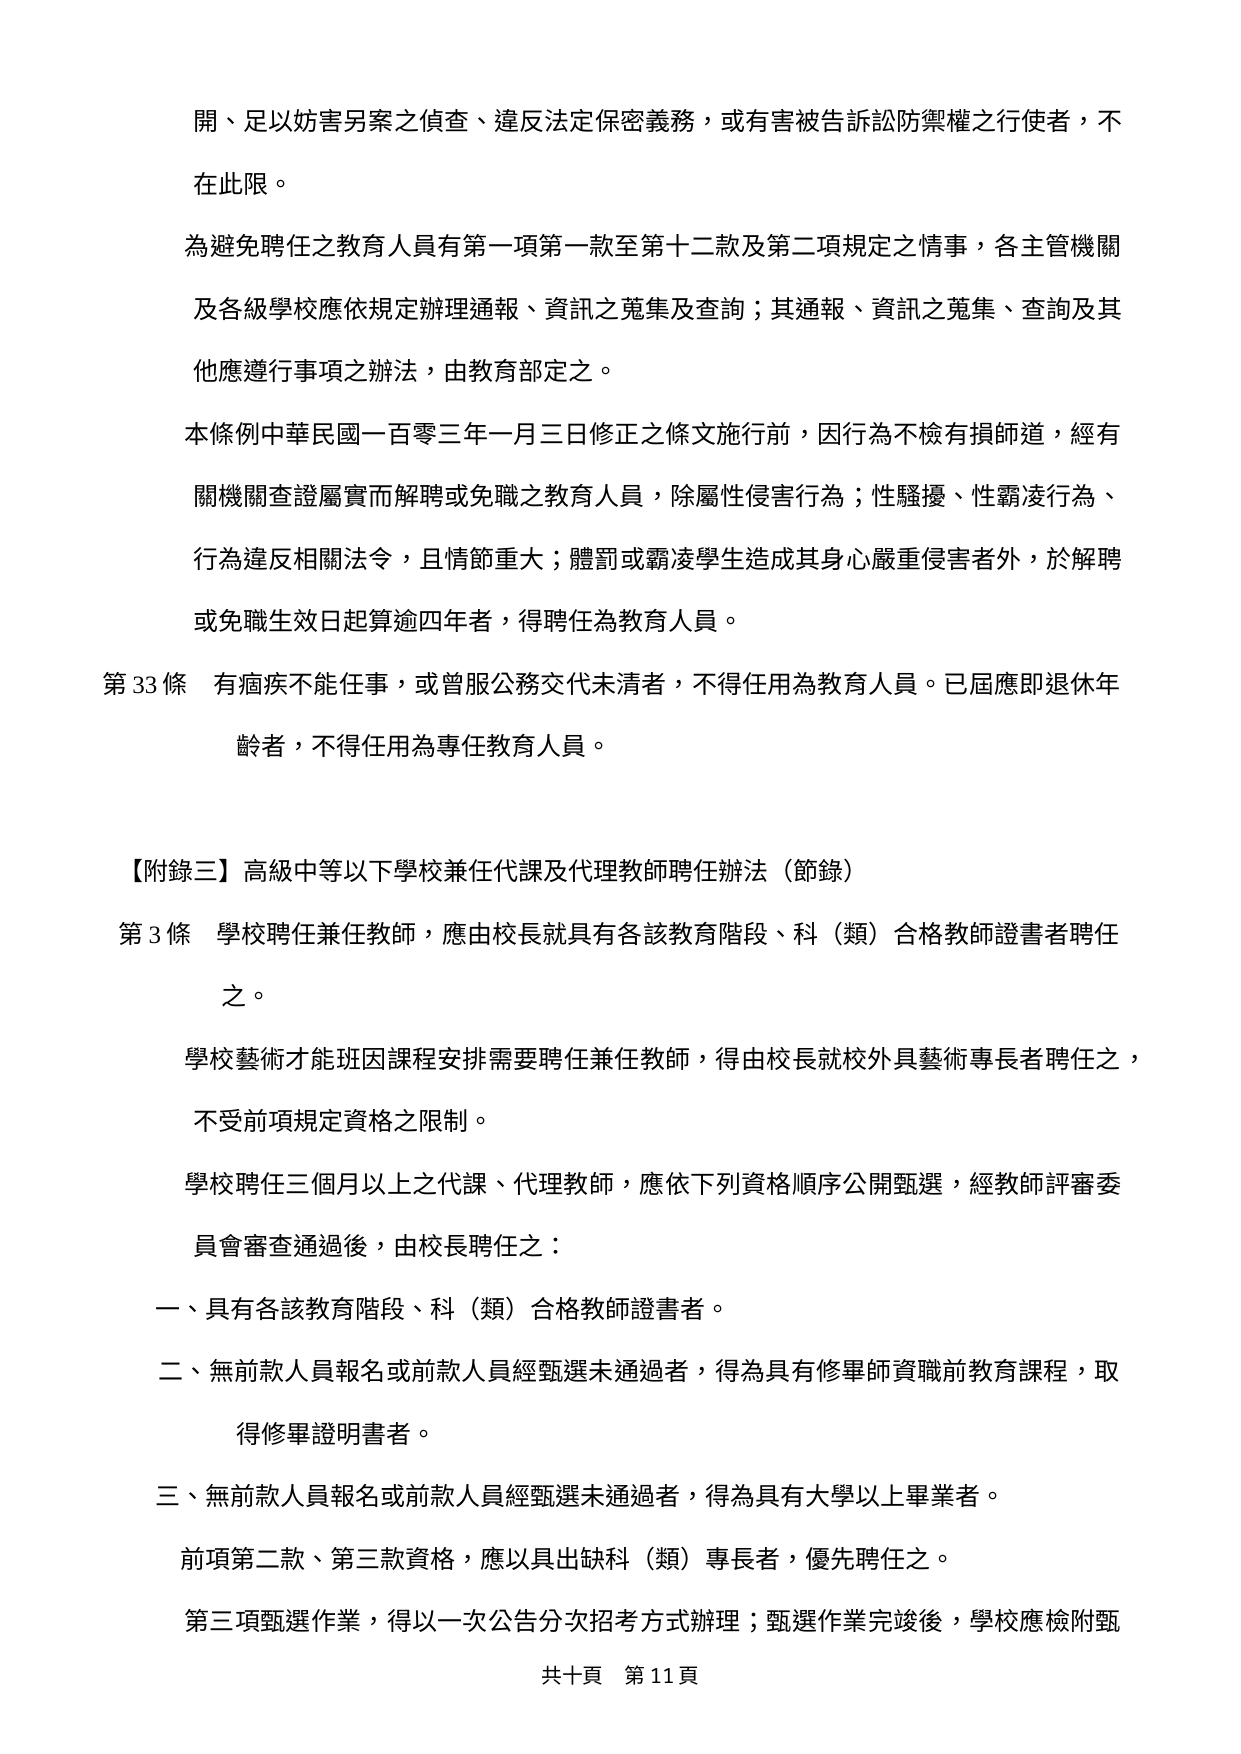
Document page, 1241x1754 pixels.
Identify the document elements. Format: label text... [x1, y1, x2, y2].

text 為避免聘任之教育人員有第一項第一款至第十二款及第二項規定之情事，各主管機關及各級學校應依規定辦理通報、資訊之蒐集及查詢；其通報、資訊之蒐集、查詢及其他應遵行事項之辦法，由教育部定之。 [118, 203, 1122, 391]
text 學校藝術才能班因課程安排需要聘任兼任教師，得由校長就校外具藝術專長者聘任之，不受前項規定資格之限制。 [118, 1016, 1122, 1141]
text 本條例中華民國一百零三年一月三日修正之條文施行前，因行為不檢有損師道，經有關機關查證屬實而解聘或免職之教育人員，除屬性侵害行為；性騷擾、性霸凌行為、行為違反相關法令，且情節重大；體罰或霸凌學生造成其身心嚴重侵害者外，於解聘或免職生效日起算逾四年者，得聘任為教育人員。 [118, 391, 1122, 641]
text 第33條 有痼疾不能任事，或曾服公務交代未清者，不得任用為教育人員。已屆應即退休年齡者，不得任用為專任教育人員。 [88, 641, 1122, 766]
text 學校聘任三個月以上之代課、代理教師，應依下列資格順序公開甄選，經教師評審委員會審查通過後，由校長聘任之： [118, 1141, 1122, 1266]
text 一、具有各該教育階段、科（類）合格教師證書者。 [118, 1266, 1122, 1328]
text 開、足以妨害另案之偵查、違反法定保密義務，或有害被告訴訟防禦權之行使者，不在此限。 [118, 78, 1122, 203]
text 前項第二款、第三款資格，應以具出缺科（類）專長者，優先聘任之。 [118, 1516, 1122, 1578]
text 第三項甄選作業，得以一次公告分次招考方式辦理；甄選作業完竣後，學校應檢附甄 [118, 1578, 1122, 1641]
text 第3條 學校聘任兼任教師，應由校長就具有各該教育階段、科（類）合格教師證書者聘任之。 [118, 891, 1122, 1016]
text 三、無前款人員報名或前款人員經甄選未通過者，得為具有大學以上畢業者。 [118, 1453, 1122, 1516]
text 二、無前款人員報名或前款人員經甄選未通過者，得為具有修畢師資職前教育課程，取得修畢證明書者。 [118, 1328, 1122, 1453]
text 【附錄三】高級中等以下學校兼任代課及代理教師聘任辦法（節錄） [118, 828, 1122, 891]
